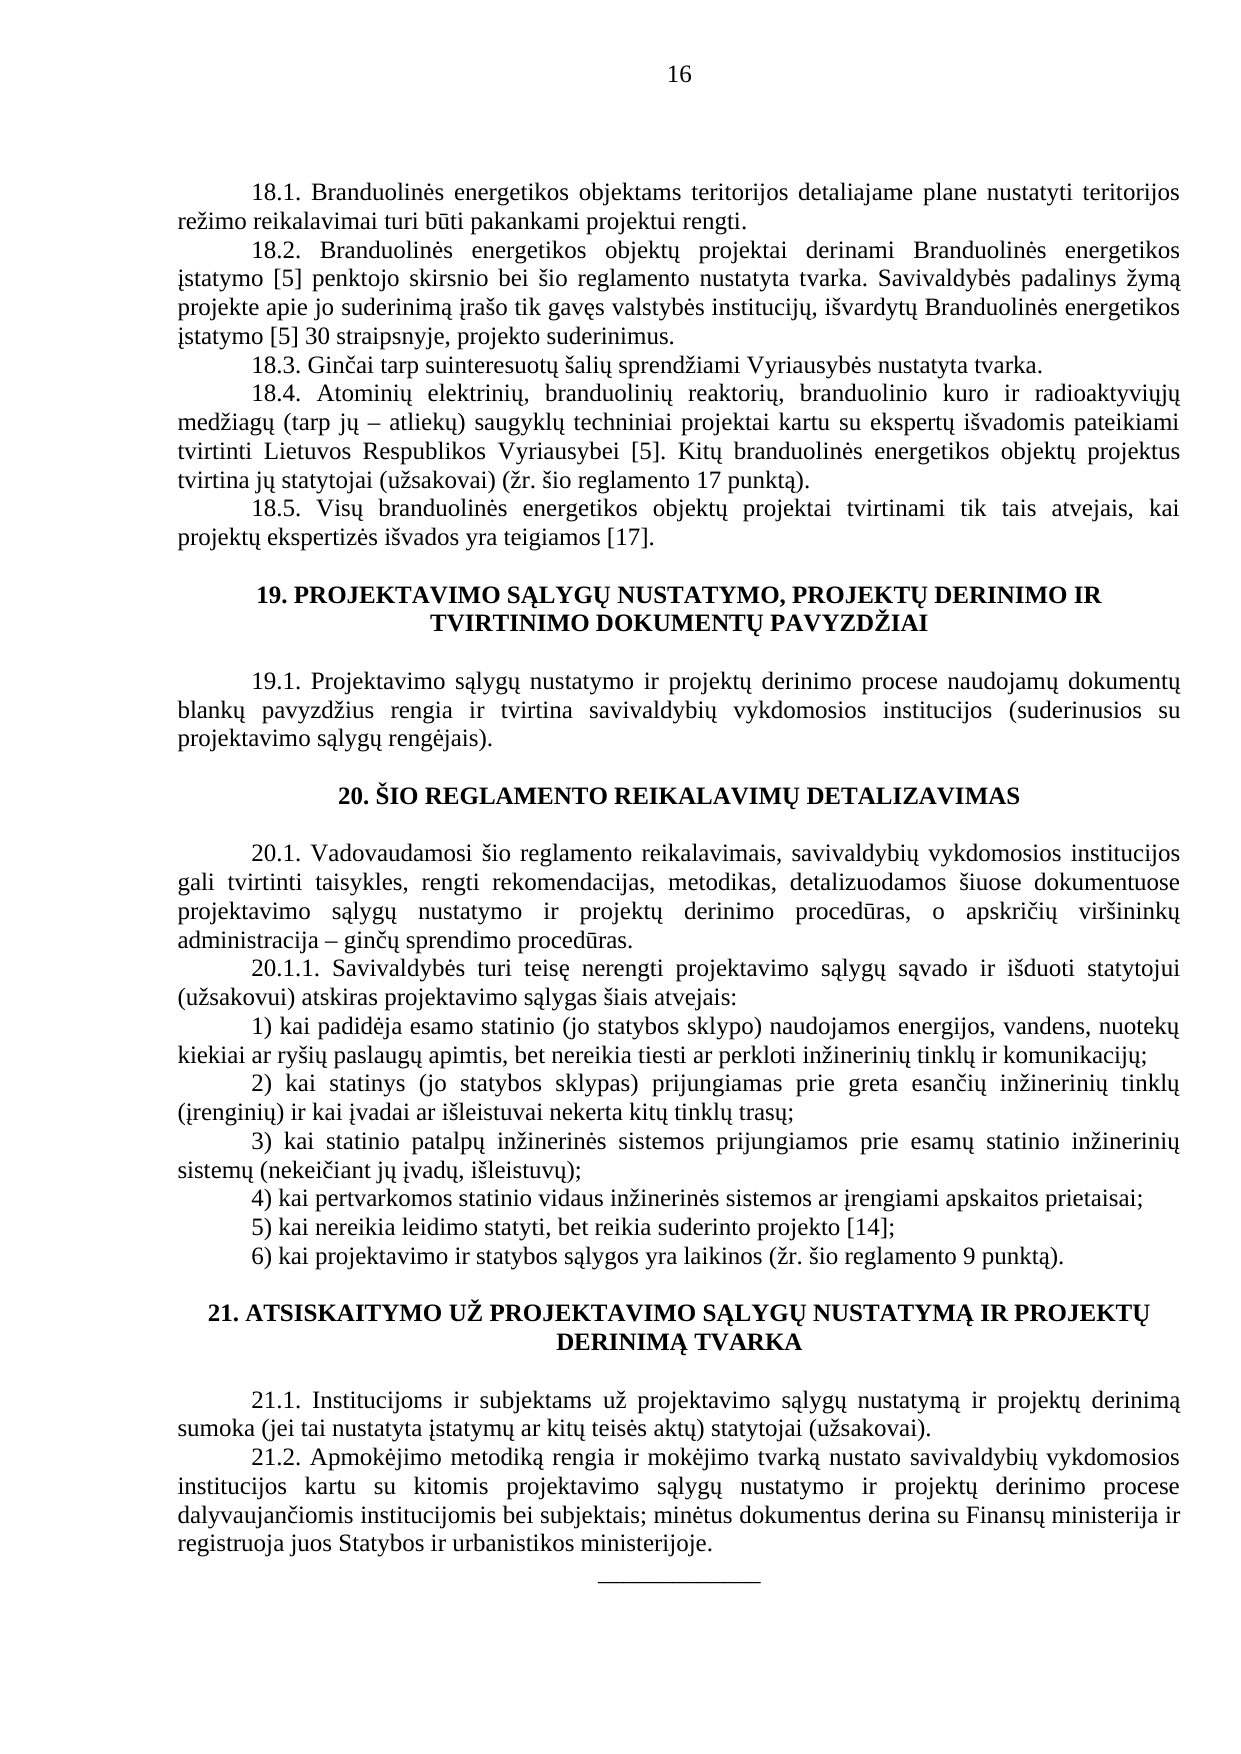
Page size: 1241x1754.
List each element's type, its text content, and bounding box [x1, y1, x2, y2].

text 20.1.1. Savivaldybės turi teisę nerengti projektavimo sąlygų sąvado ir išduoti statytojui (užsakovui) atskiras projektavimo sąlygas šiais atvejais: [177, 953, 1181, 1011]
text 2) kai statinys (jo statybos sklypas) prijungiamas prie greta esančių inžinerinių tinklų (įrenginių) ir kai įvadai ar išleistuvai nekerta kitų tinklų trasų; [177, 1068, 1181, 1126]
text _____________ [177, 1557, 1181, 1586]
text 21.1. Institucijoms ir subjektams už projektavimo sąlygų nustatymą ir projektų derinimą sumoka (jei tai nustatyta įstatymų ar kitų teisės aktų) statytojai (užsakovai). [177, 1385, 1181, 1442]
text 18.5. Visų branduolinės energetikos objektų projektai tvirtinami tik tais atvejais, kai projektų ekspertizės išvados yra teigiamos [17]. [177, 493, 1181, 551]
text 4) kai pertvarkomos statinio vidaus inžinerinės sistemos ar įrengiami apskaitos prietaisai; [177, 1183, 1181, 1212]
text 1) kai padidėja esamo statinio (jo statybos sklypo) naudojamos energijos, vandens, nuotekų kiekiai ar ryšių paslaugų apimtis, bet nereikia tiesti ar perkloti inžinerinių tinklų ir komunikacijų; [177, 1011, 1181, 1068]
text 3) kai statinio patalpų inžinerinės sistemos prijungiamos prie esamų statinio inžinerinių sistemų (nekeičiant jų įvadų, išleistuvų); [177, 1126, 1181, 1183]
text 18.2. Branduolinės energetikos objektų projektai derinami Branduolinės energetikos įstatymo [5] penktojo skirsnio bei šio reglamento nustatyta tvarka. Savivaldybės padalinys žymą projekte apie jo suderinimą įrašo tik gavęs valstybės institucijų, išvardytų Branduolinės energetikos įstatymo [5] 30 straipsnyje, projekto suderinimus. [177, 235, 1181, 350]
text 5) kai nereikia leidimo statyti, bet reikia suderinto projekto [14]; [177, 1212, 1181, 1241]
text 18.1. Branduolinės energetikos objektams teritorijos detaliajame plane nustatyti teritorijos režimo reikalavimai turi būti pakankami projektui rengti. [177, 177, 1181, 235]
text 19. PROJEKTAVIMO SĄLYGŲ NUSTATYMO, PROJEKTŲ DERINIMO IR TVIRTINIMO DOKUMENTŲ PAVYZDŽIAI [177, 580, 1181, 637]
text 21.2. Apmokėjimo metodiką rengia ir mokėjimo tvarką nustato savivaldybių vykdomosios institucijos kartu su kitomis projektavimo sąlygų nustatymo ir projektų derinimo procese dalyvaujančiomis institucijomis bei subjektais; minėtus dokumentus derina su Finansų ministerija ir registruoja juos Statybos ir urbanistikos ministerijoje. [177, 1442, 1181, 1557]
text 6) kai projektavimo ir statybos sąlygos yra laikinos (žr. šio reglamento 9 punktą). [177, 1241, 1181, 1270]
text 18.4. Atominių elektrinių, branduolinių reaktorių, branduolinio kuro ir radioaktyviųjų medžiagų (tarp jų – atliekų) saugyklų techniniai projektai kartu su ekspertų išvadomis pateikiami tvirtinti Lietuvos Respublikos Vyriausybei [5]. Kitų branduolinės energetikos objektų projektus tvirtina jų statytojai (užsakovai) (žr. šio reglamento 17 punktą). [177, 378, 1181, 493]
text 20. ŠIO REGLAMENTO REIKALAVIMŲ DETALIZAVIMAS [177, 781, 1181, 810]
text 21. ATSISKAITYMO UŽ PROJEKTAVIMO SĄLYGŲ NUSTATYMĄ IR PROJEKTŲ DERINIMĄ TVARKA [177, 1298, 1181, 1356]
text 20.1. Vadovaudamosi šio reglamento reikalavimais, savivaldybių vykdomosios institucijos gali tvirtinti taisykles, rengti rekomendacijas, metodikas, detalizuodamos šiuose dokumentuose projektavimo sąlygų nustatymo ir projektų derinimo procedūras, o apskričių viršininkų administracija – ginčų sprendimo procedūras. [177, 838, 1181, 953]
text 18.3. Ginčai tarp suinteresuotų šalių sprendžiami Vyriausybės nustatyta tvarka. [177, 350, 1181, 378]
text 19.1. Projektavimo sąlygų nustatymo ir projektų derinimo procese naudojamų dokumentų blankų pavyzdžius rengia ir tvirtina savivaldybių vykdomosios institucijos (suderinusios su projektavimo sąlygų rengėjais). [177, 666, 1181, 752]
